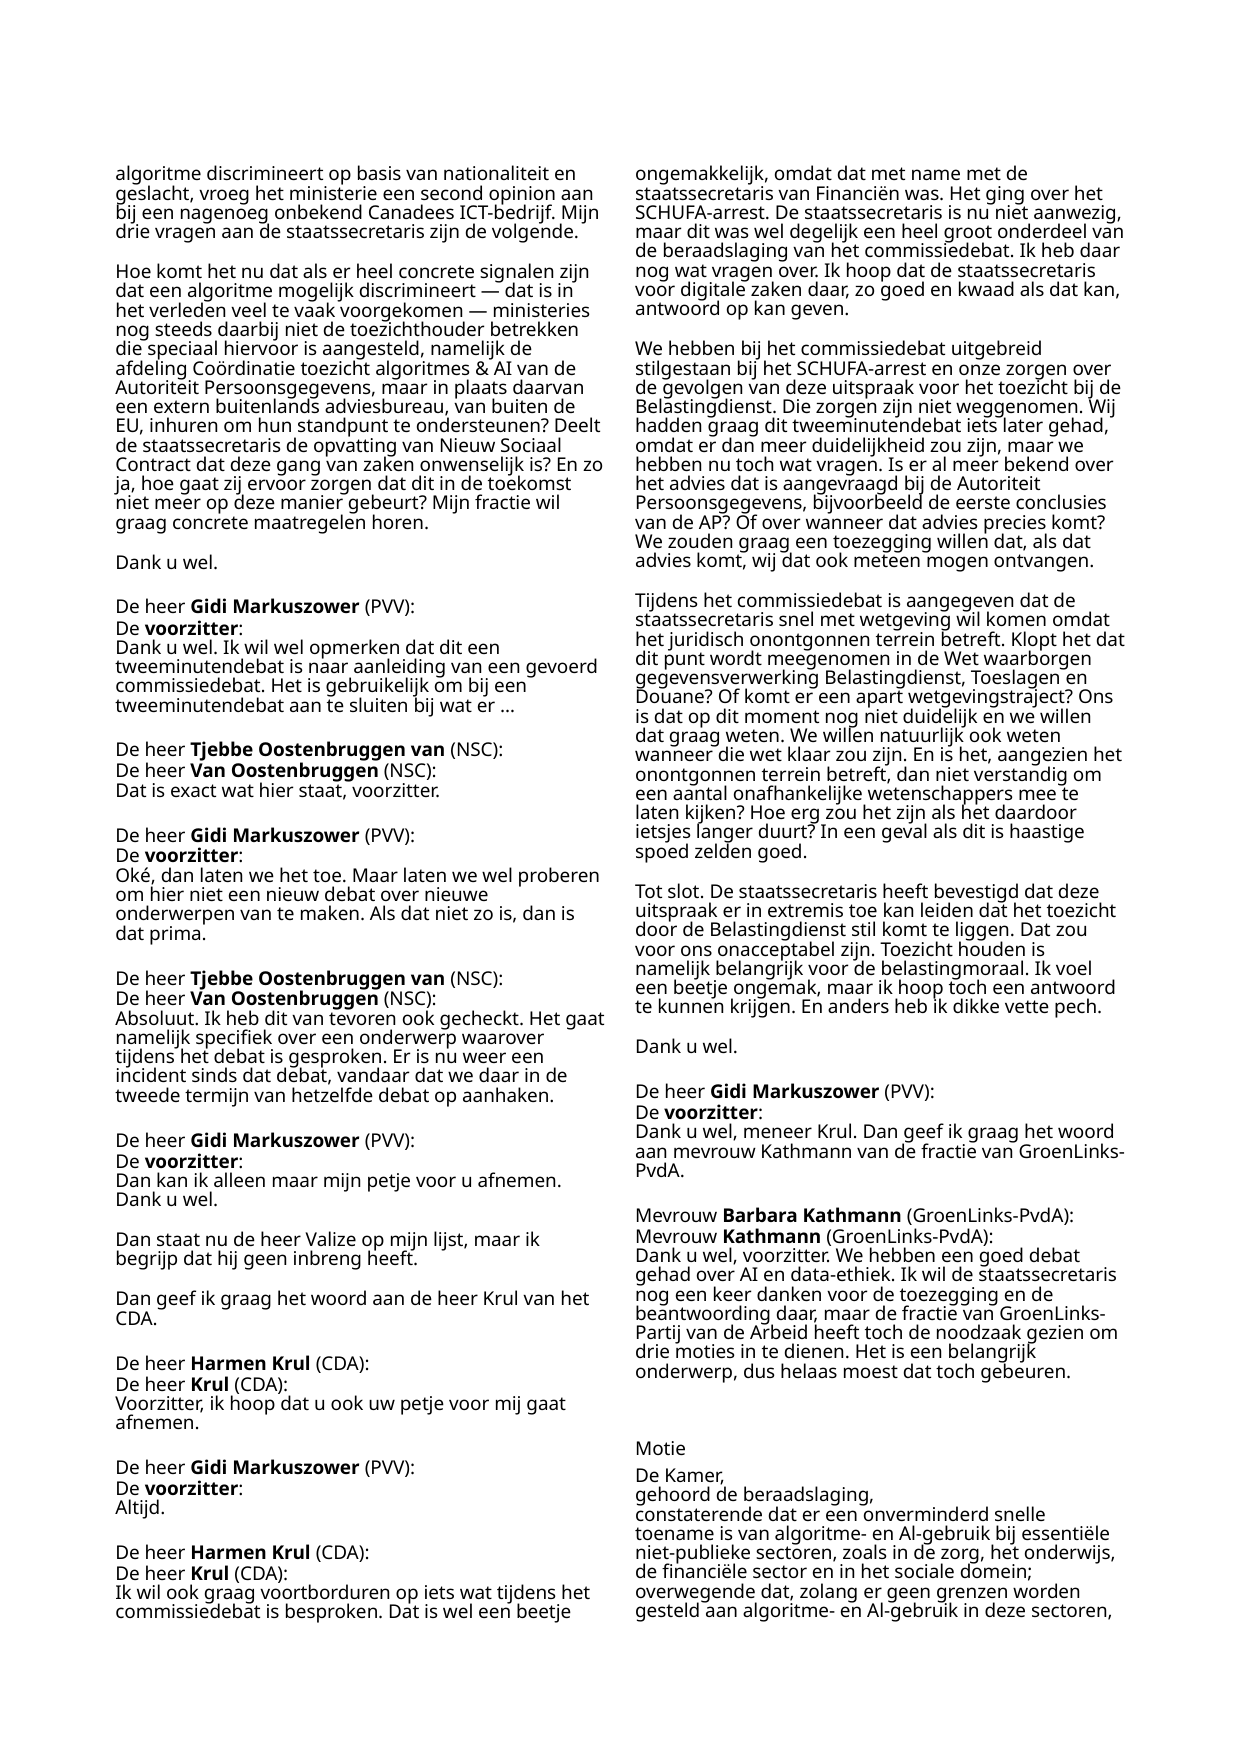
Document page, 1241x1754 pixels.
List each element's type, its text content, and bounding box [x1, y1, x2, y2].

text De voorzitter: [115, 1153, 605, 1172]
text Voorzitter, ik hoop dat u ook uw petje voor mij gaat afnemen. [115, 1395, 605, 1433]
text De heer Gidi Markuszower (PVV): [635, 1078, 1125, 1104]
text Absoluut. Ik heb dit van tevoren ook gecheckt. Het gaat namelijk specifiek over een onderwerp waarover tijdens het debat is gesproken. Er is nu weer een incident sinds dat debat, vandaar dat we daar in de tweede termijn van hetzelfde debat op aanhaken. [115, 1010, 605, 1106]
text Tijdens het commissiedebat is aangegeven dat de staatssecretaris snel met wetgeving wil komen omdat het juridisch onontgonnen terrein betreft. Klopt het dat dit punt wordt meegenomen in de Wet waarborgen gegevensverwerking Belastingdienst, Toeslagen en Douane? Of komt er een apart wetgevingstraject? Ons is dat op dit moment nog niet duidelijk en we willen dat graag weten. We willen natuurlijk ook weten wanneer die wet klaar zou zijn. En is het, aangezien het onontgonnen terrein betreft, dan niet verstandig om een aantal onafhankelijke wetenschappers mee te laten kijken? Hoe erg zou het zijn als het daardoor ietsjes langer duurt? In een geval als dit is haastige spoed zelden goed. [635, 592, 1125, 862]
text De heer Harmen Krul (CDA): [115, 1350, 605, 1376]
text Dank u wel. [635, 1038, 1125, 1058]
text De heer Gidi Markuszower (PVV): [115, 1454, 605, 1480]
text Dank u wel. Ik wil wel opmerken dat dit een tweeminutendebat is naar aanleiding van een gevoerd commissiedebat. Het is gebruikelijk om bij een tweeminutendebat aan te sluiten bij wat er … [115, 639, 605, 716]
text Tot slot. De staatssecretaris heeft bevestigd dat deze uitspraak er in extremis toe kan leiden dat het toezicht door de Belastingdienst stil komt te liggen. Dat zou voor ons onacceptabel zijn. Toezicht houden is namelijk belangrijk voor de belastingmoraal. Ik voel een beetje ongemak, maar ik hoop toch een antwoord te kunnen krijgen. En anders heb ik dikke vette pech. [635, 883, 1125, 1018]
text overwegende dat, zolang er geen grenzen worden gesteld aan algoritme- en Al-gebruik in deze sectoren, [635, 1583, 1125, 1621]
text De Kamer, [635, 1467, 1125, 1486]
text We hebben bij het commissiedebat uitgebreid stilgestaan bij het SCHUFA-arrest en onze zorgen over de gevolgen van deze uitspraak voor het toezicht bij de Belastingdienst. Die zorgen zijn niet weggenomen. Wij hadden graag dit tweeminutendebat iets later gehad, omdat er dan meer duidelijkheid zou zijn, maar we hebben nu toch wat vragen. Is er al meer bekend over het advies dat is aangevraagd bij de Autoriteit Persoonsgegevens, bijvoorbeeld de eerste conclusies van de AP? Of over wanneer dat advies precies komt? We zouden graag een toezegging willen dat, als dat advies komt, wij dat ook meteen mogen ontvangen. [635, 340, 1125, 571]
text Dan staat nu de heer Valize op mijn lijst, maar ik begrijp dat hij geen inbreng heeft. [115, 1231, 605, 1270]
text Mevrouw Kathmann (GroenLinks-PvdA): [635, 1228, 1125, 1247]
text De heer Krul (CDA): [115, 1376, 605, 1395]
text De voorzitter: [635, 1104, 1125, 1123]
text De heer Krul (CDA): [115, 1565, 605, 1584]
text De voorzitter: [115, 1480, 605, 1499]
text ongemakkelijk, omdat dat met name met de staatssecretaris van Financiën was. Het ging over het SCHUFA-arrest. De staatssecretaris is nu niet aanwezig, maar dit was wel degelijk een heel groot onderdeel van de beraadslaging van het commissiedebat. Ik heb daar nog wat vragen over. Ik hoop dat de staatssecretaris voor digitale zaken daar, zo goed en kwaad als dat kan, antwoord op kan geven. [635, 165, 1125, 319]
text De heer Gidi Markuszower (PVV): [115, 822, 605, 847]
text De heer Harmen Krul (CDA): [115, 1539, 605, 1565]
text Dank u wel, meneer Krul. Dan geef ik graag het woord aan mevrouw Kathmann van de fractie van GroenLinks-PvdA. [635, 1123, 1125, 1181]
text Dank u wel, voorzitter. We hebben een goed debat gehad over AI en data-ethiek. Ik wil de staatssecretaris nog een keer danken voor de toezegging en de beantwoording daar, maar de fractie van GroenLinks-Partij van de Arbeid heeft toch de noodzaak gezien om drie moties in te dienen. Het is een belangrijk onderwerp, dus helaas moest dat toch gebeuren. [635, 1247, 1125, 1382]
text De heer Tjebbe Oostenbruggen van (NSC): [115, 737, 605, 762]
text De heer Van Oostenbruggen (NSC): [115, 762, 605, 782]
text Dank u wel. [115, 554, 605, 573]
text Mevrouw Barbara Kathmann (GroenLinks-PvdA): [635, 1202, 1125, 1228]
text De voorzitter: [115, 847, 605, 867]
text Altijd. [115, 1499, 605, 1518]
text De heer Gidi Markuszower (PVV): [115, 594, 605, 619]
text gehoord de beraadslaging, [635, 1486, 1125, 1506]
text Oké, dan laten we het toe. Maar laten we wel proberen om hier niet een nieuw debat over nieuwe onderwerpen van te maken. Als dat niet zo is, dan is dat prima. [115, 867, 605, 944]
text Hoe komt het nu dat als er heel concrete signalen zijn dat een algoritme mogelijk discrimineert — dat is in het verleden veel te vaak voorgekomen — ministeries nog steeds daarbij niet de toezichthouder betrekken die speciaal hiervoor is aangesteld, namelijk de afdeling Coördinatie toezicht algoritmes & AI van de Autoriteit Persoonsgegevens, maar in plaats daarvan een extern buitenlands adviesbureau, van buiten de EU, inhuren om hun standpunt te ondersteunen? Deelt de staatssecretaris de opvatting van Nieuw Sociaal Contract dat deze gang van zaken onwenselijk is? En zo ja, hoe gaat zij ervoor zorgen dat dit in de toekomst niet meer op deze manier gebeurt? Mijn fractie wil graag concrete maatregelen horen. [115, 263, 605, 533]
text De heer Van Oostenbruggen (NSC): [115, 990, 605, 1010]
text Ik wil ook graag voortborduren op iets wat tijdens het commissiedebat is besproken. Dat is wel een beetje [115, 1584, 605, 1623]
text De heer Tjebbe Oostenbruggen van (NSC): [115, 965, 605, 990]
text Dan kan ik alleen maar mijn petje voor u afnemen. Dank u wel. [115, 1172, 605, 1210]
text Dan geef ik graag het woord aan de heer Krul van het CDA. [115, 1290, 605, 1329]
text Dat is exact wat hier staat, voorzitter. [115, 782, 605, 801]
text constaterende dat er een onverminderd snelle toename is van algoritme- en Al-gebruik bij essentiële niet-publieke sectoren, zoals in de zorg, het onderwijs, de financiële sector en in het sociale domein; [635, 1506, 1125, 1583]
text De heer Gidi Markuszower (PVV): [115, 1127, 605, 1153]
text Motie [635, 1435, 1125, 1461]
text algoritme discrimineert op basis van nationaliteit en geslacht, vroeg het ministerie een second opinion aan bij een nagenoeg onbekend Canadees ICT-bedrijf. Mijn drie vragen aan de staatssecretaris zijn de volgende. [115, 165, 605, 242]
text De voorzitter: [115, 619, 605, 639]
